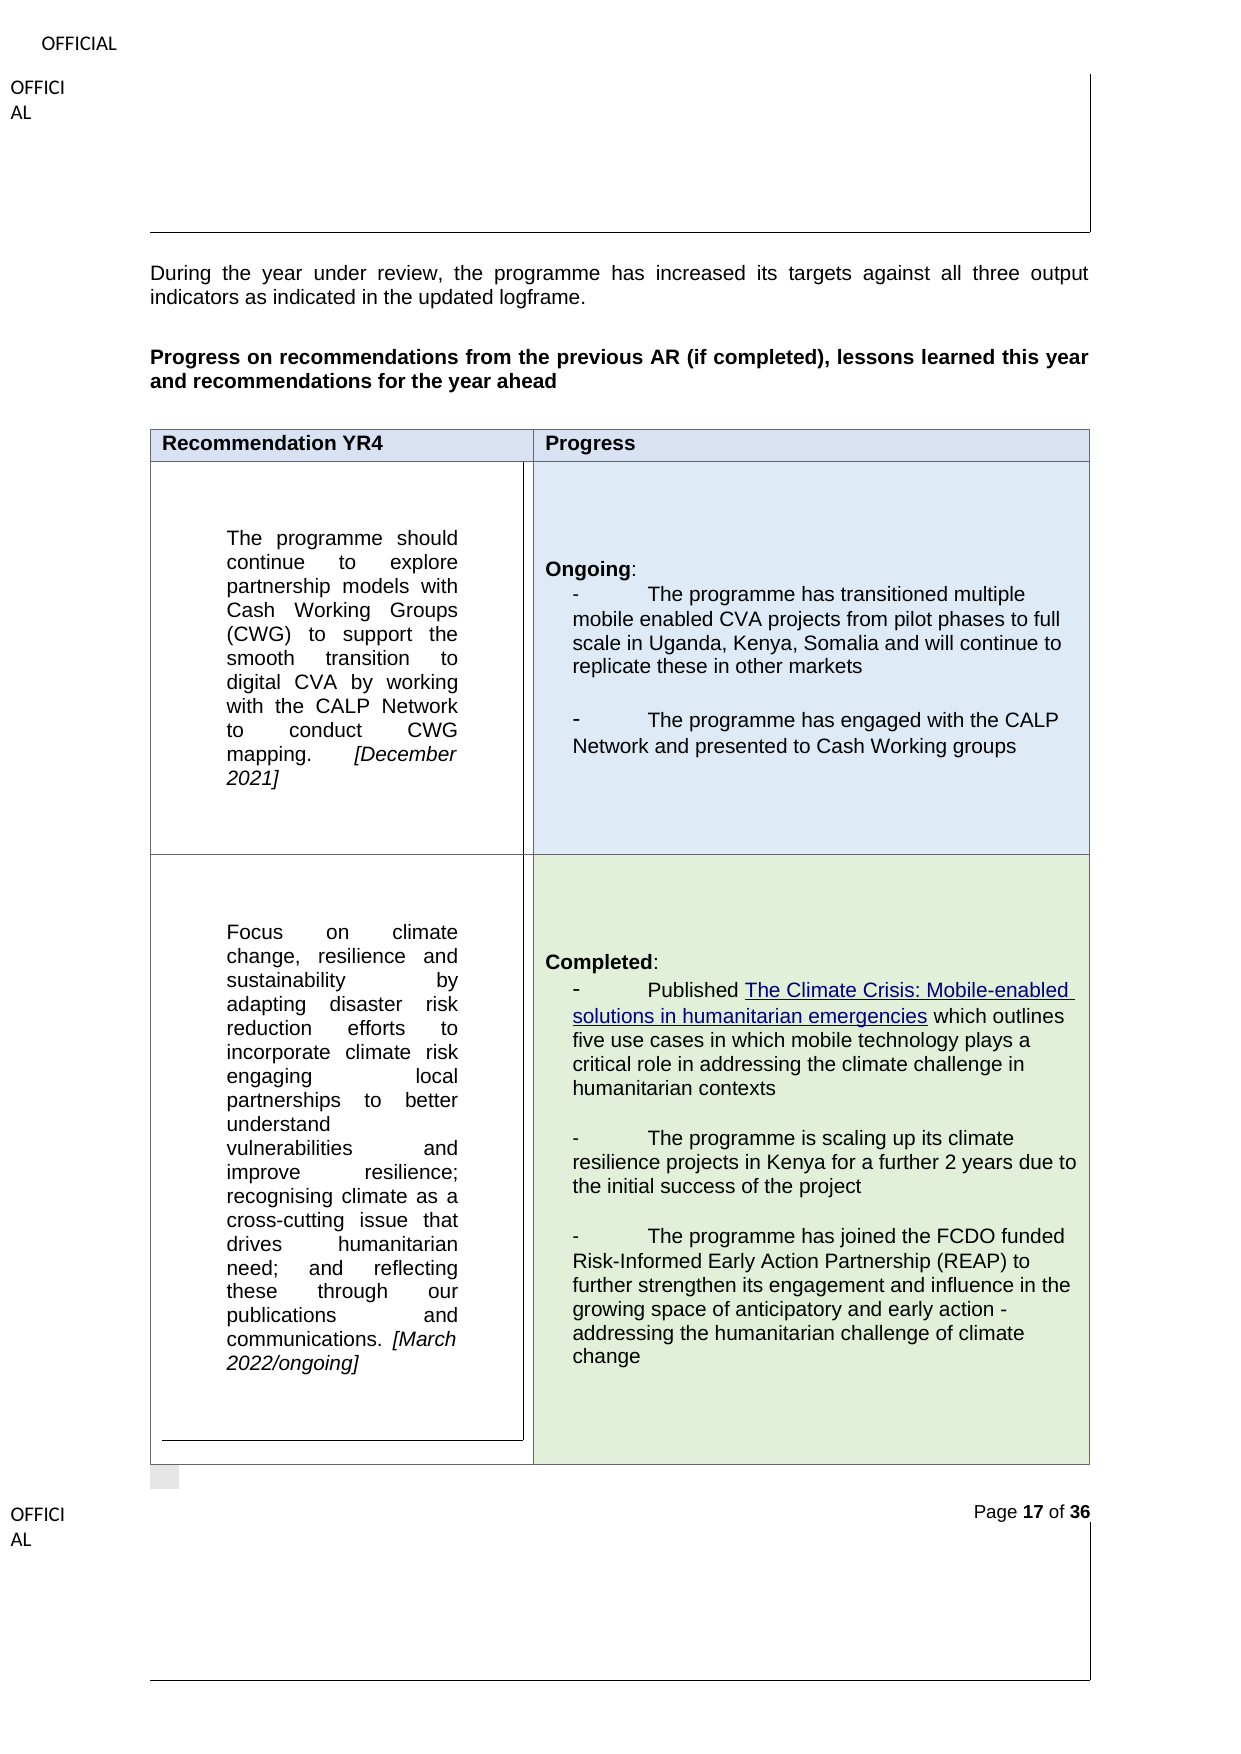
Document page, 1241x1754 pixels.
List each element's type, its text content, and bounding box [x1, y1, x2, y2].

table_header Progress [534, 430, 1089, 461]
text Progress on recommendations from the previous AR (if completed), lessons learned this year and recommendations for the year ahead [150, 345, 1090, 393]
table_cell Focus on climate change, resilience and sustainability by adapting disaster risk reduction efforts to incorporate climate risk engaging local partnerships to better understand vulnerabilities and improve resilience; recognising climate as a cross-cutting issue that drives humanitarian need; and reflecting these through our publications and communications. [March 2022/ongoing] [151, 855, 533, 1464]
table_header Recommendation YR4 [151, 430, 533, 461]
table_cell The programme should continue to explore partnership models with Cash Working Groups (CWG) to support the smooth transition to digital CVA by working with the CALP Network to conduct CWG mapping. [December 2021] [151, 462, 523, 854]
table_cell Ongoing: The programme has transitioned multiple mobile enabled CVA projects from pilot phases to full scale in Uganda, Kenya, Somalia and will continue to replicate these in other markets The programme has engaged with the CALP Network and presented to Cash Working groups [534, 462, 1089, 854]
table_cell Completed: Published The Climate Crisis: Mobile-enabled solutions in humanitarian emergencies which outlines five use cases in which mobile technology plays a critical role in addressing the climate challenge in humanitarian contexts The programme is scaling up its climate resilience projects in Kenya for a further 2 years due to the initial success of the project The programme has joined the FCDO funded Risk-Informed Early Action Partnership (REAP) to further strengthen its engagement and influence in the growing space of anticipatory and early action - addressing the humanitarian challenge of climate change [534, 855, 1089, 1464]
text During the year under review, the programme has increased its targets against all three output indicators as indicated in the updated logframe. [150, 261, 1090, 308]
